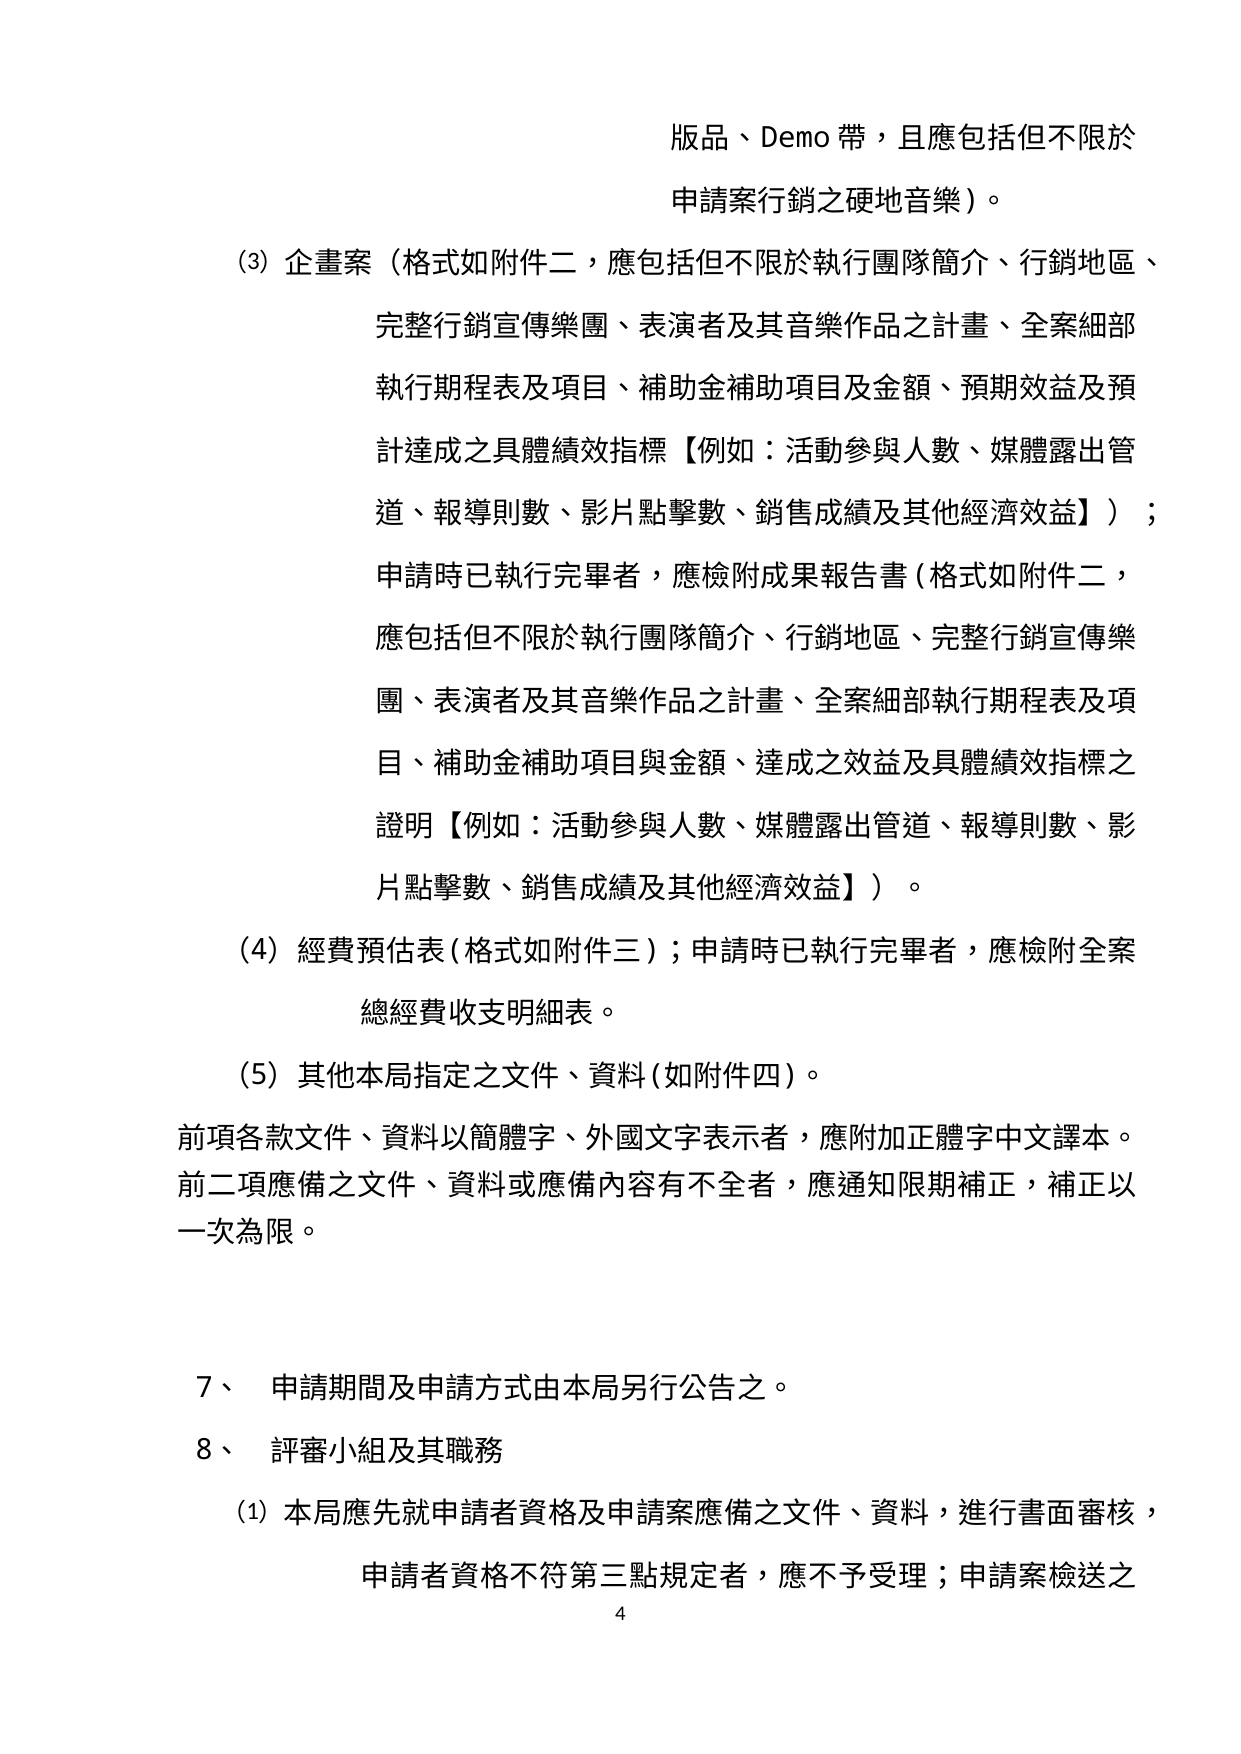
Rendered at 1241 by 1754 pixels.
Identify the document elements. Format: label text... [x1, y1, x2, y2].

text 前二項應備之文件、資料或應備內容有不全者，應通知限期補正，補正以一次為限。 [177, 1157, 1137, 1252]
list 版品、Demo帶，且應包括但不限於申請案行銷之硬地音樂)。 [595, 94, 1137, 219]
list 其他本局指定之文件、資料(如附件四)。 [221, 1032, 1137, 1094]
list 本局應先就申請者資格及申請案應備之文件、資料，進行書面審核，申請者資格不符第三點規定者，應不予受理；申請案檢送之文件、資料或相關佐證資料不符規定且經限期補正一次，逾期不補正或補正仍不全者，亦同。 [221, 1469, 1137, 1594]
text 前項各款文件、資料以簡體字、外國文字表示者，應附加正體字中文譯本。 [177, 1094, 1137, 1157]
list 經費預估表(格式如附件三)；申請時已執行完畢者，應檢附全案總經費收支明細表。 [221, 907, 1137, 1032]
list 申請期間及申請方式由本局另行公告之。 [195, 1344, 1137, 1407]
list 企畫案（格式如附件二，應包括但不限於執行團隊簡介、行銷地區、完整行銷宣傳樂團、表演者及其音樂作品之計畫、全案細部執行期程表及項目、補助金補助項目及金額、預期效益及預計達成之具體績效指標【例如：活動參與人數、媒體露出管道、報導則數、影片點擊數、銷售成績及其他經濟效益】）；申請時已執行完畢者，應檢附成果報告書(格式如附件二，應包括但不限於執行團隊簡介、行銷地區、完整行銷宣傳樂團、表演者及其音樂作品之計畫、全案細部執行期程表及項目、補助金補助項目與金額、達成之效益及具體績效指標之證明【例如：活動參與人數、媒體露出管道、報導則數、影片點擊數、銷售成績及其他經濟效益】）。 [222, 219, 1137, 907]
list 評審小組及其職務 [195, 1407, 1137, 1469]
